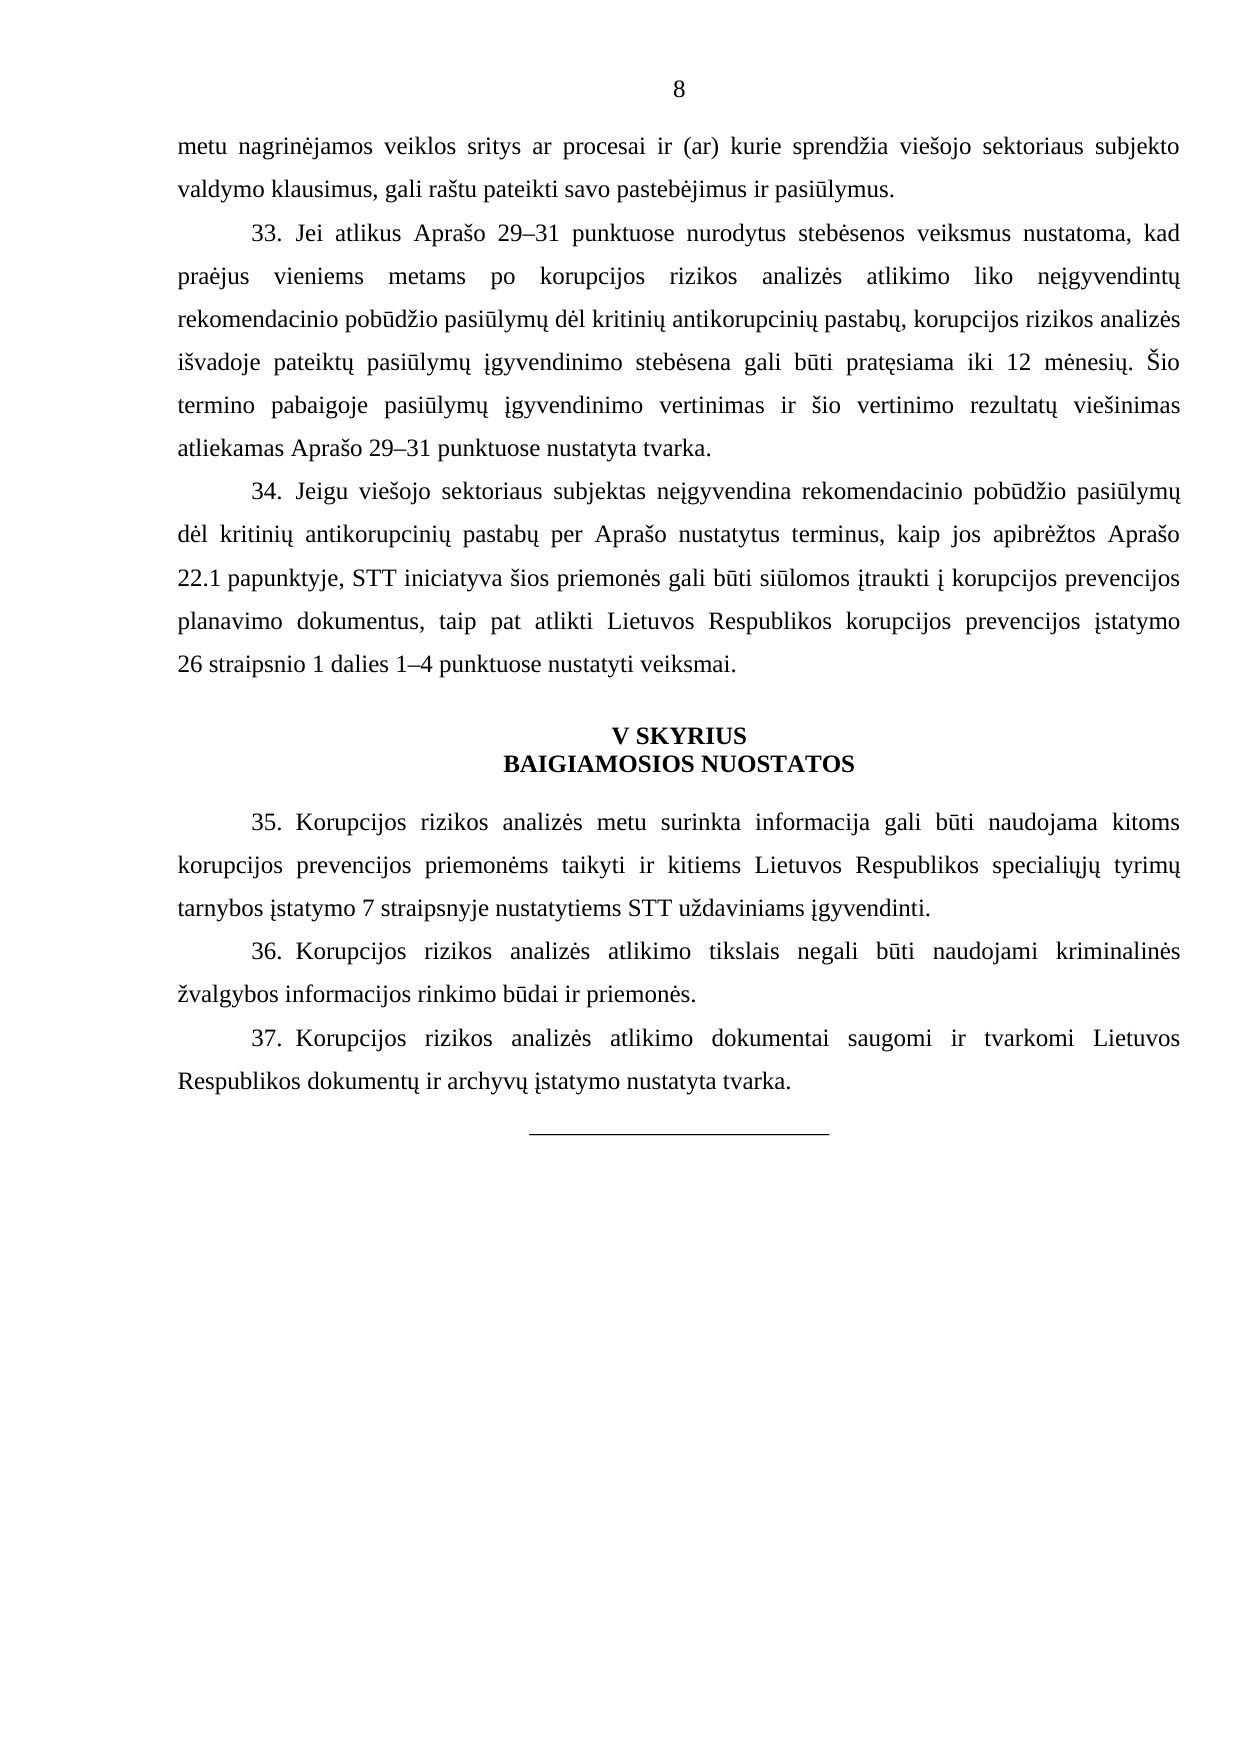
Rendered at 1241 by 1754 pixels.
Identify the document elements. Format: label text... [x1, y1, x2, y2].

text metu nagrinėjamos veiklos sritys ar procesai ir (ar) kurie sprendžia viešojo sektoriaus subjekto valdymo klausimus, gali raštu pateikti savo pastebėjimus ir pasiūlymus. [177, 131, 1181, 203]
text 35. Korupcijos rizikos analizės metu surinkta informacija gali būti naudojama kitoms korupcijos prevencijos priemonėms taikyti ir kitiems Lietuvos Respublikos specialiųjų tyrimų tarnybos įstatymo 7 straipsnyje nustatytiems STT uždaviniams įgyvendinti. [177, 807, 1181, 922]
text ________________________ [177, 1109, 1181, 1138]
text 34. Jeigu viešojo sektoriaus subjektas neįgyvendina rekomendacinio pobūdžio pasiūlymų dėl kritinių antikorupcinių pastabų per Aprašo nustatytus terminus, kaip jos apibrėžtos Aprašo 22.1 papunktyje, STT iniciatyva šios priemonės gali būti siūlomos įtraukti į korupcijos prevencijos planavimo dokumentus, taip pat atlikti Lietuvos Respublikos korupcijos prevencijos įstatymo 26 straipsnio 1 dalies 1–4 punktuose nustatyti veiksmai. [177, 476, 1181, 678]
text 37. Korupcijos rizikos analizės atlikimo dokumentai saugomi ir tvarkomi Lietuvos Respublikos dokumentų ir archyvų įstatymo nustatyta tvarka. [177, 1023, 1181, 1094]
text 36. Korupcijos rizikos analizės atlikimo tikslais negali būti naudojami kriminalinės žvalgybos informacijos rinkimo būdai ir priemonės. [177, 936, 1181, 1008]
text V SKYRIUS [177, 721, 1181, 749]
text 33. Jei atlikus Aprašo 29–31 punktuose nurodytus stebėsenos veiksmus nustatoma, kad praėjus vieniems metams po korupcijos rizikos analizės atlikimo liko neįgyvendintų rekomendacinio pobūdžio pasiūlymų dėl kritinių antikorupcinių pastabų, korupcijos rizikos analizės išvadoje pateiktų pasiūlymų įgyvendinimo stebėsena gali būti pratęsiama iki 12 mėnesių. Šio termino pabaigoje pasiūlymų įgyvendinimo vertinimas ir šio vertinimo rezultatų viešinimas atliekamas Aprašo 29–31 punktuose nustatyta tvarka. [177, 218, 1181, 462]
text BAIGIAMOSIOS NUOSTATOS [177, 749, 1181, 778]
